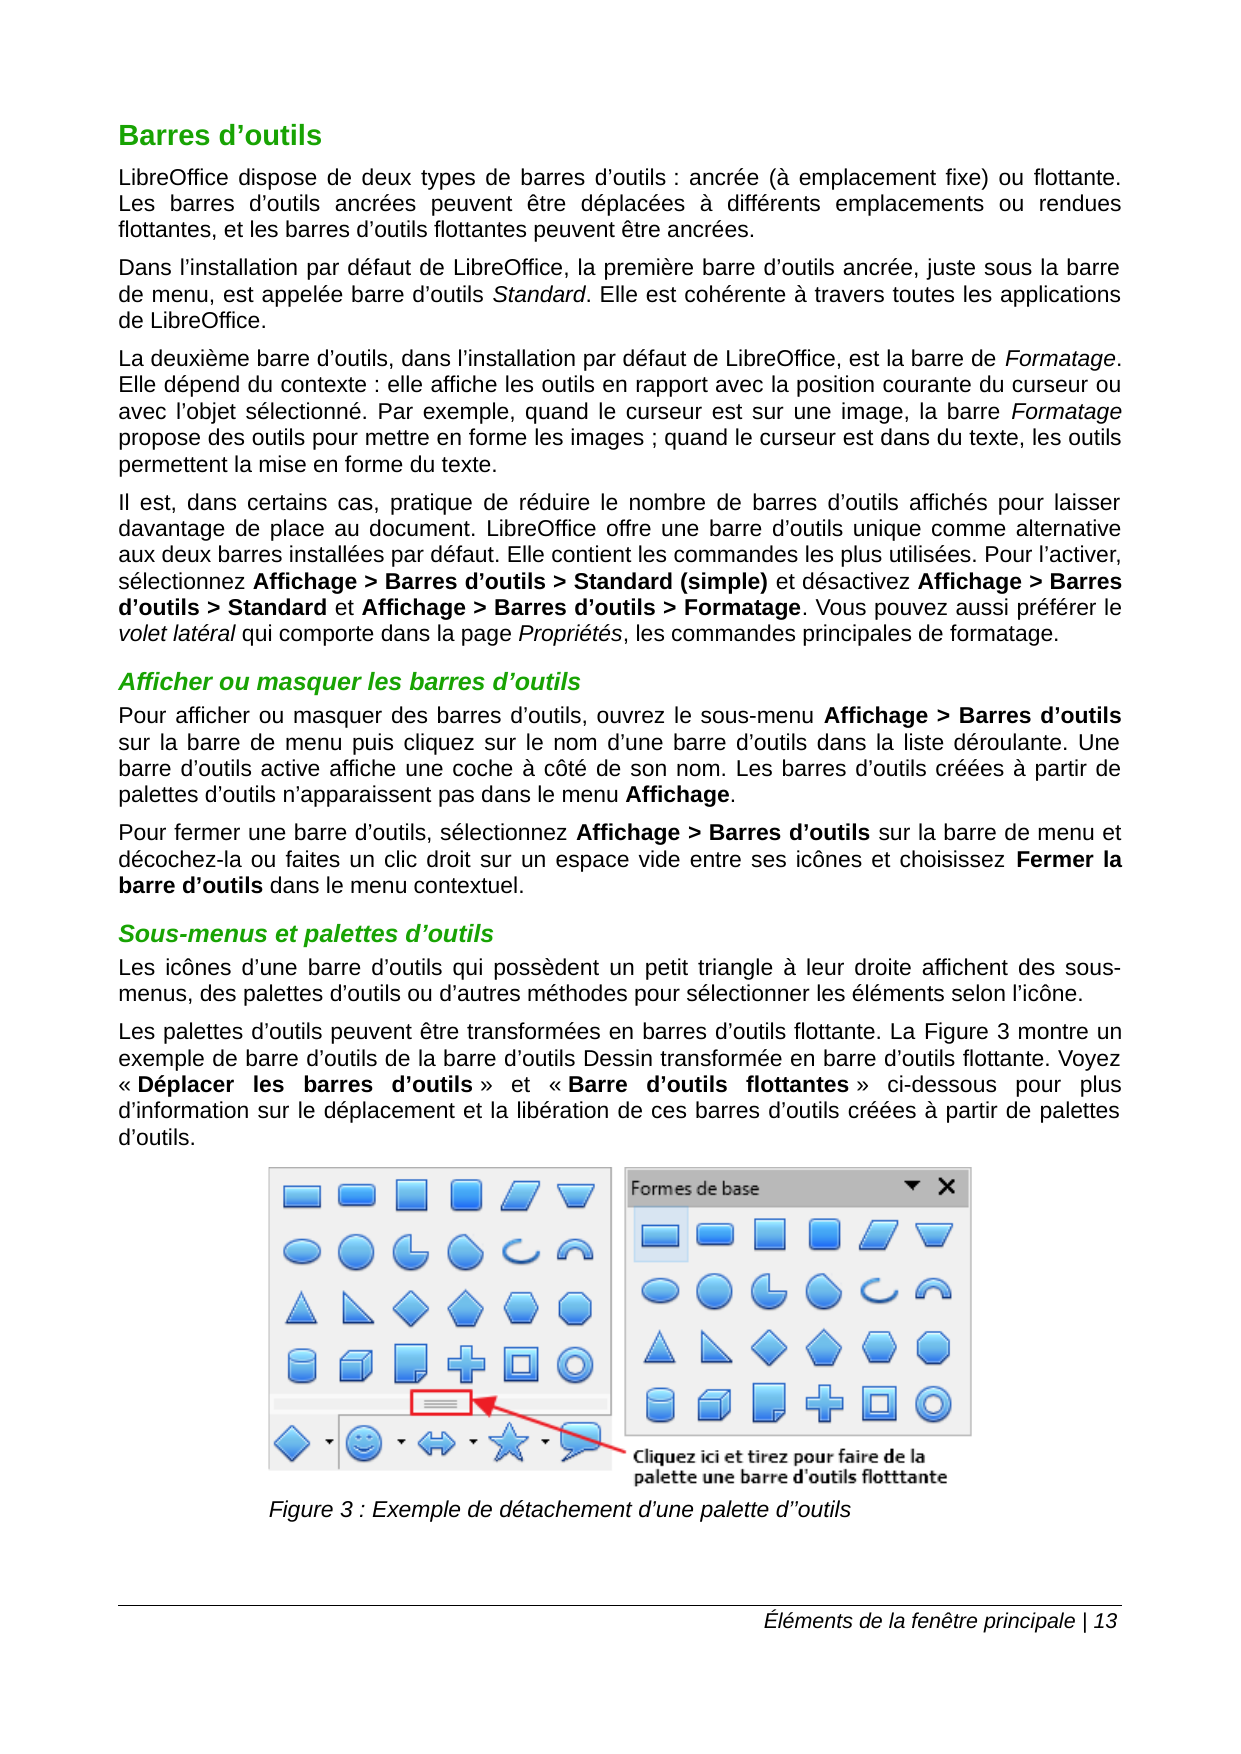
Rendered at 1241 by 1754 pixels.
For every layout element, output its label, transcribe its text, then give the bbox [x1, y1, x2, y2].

text Les palettes d’outils peuvent être transformées en barres d’outils flottante. La Figure 3 montre un exemple de barre d’outils de la barre d’outils Dessin transformée en barre d’outils flottante. Voyez « Déplacer les barres d’outils » et « Barre d’outils flottantes » ci-dessous pour plus d’information sur le déplacement et la libération de ces barres d’outils créées à partir de palettes d’outils. [118, 1018, 1122, 1150]
text Figure 3 : Exemple de détachement d’une palette d’’outils [268, 1496, 972, 1522]
picture [268, 1167, 972, 1496]
text LibreOffice dispose de deux types de barres d’outils : ancrée (à emplacement fixe) ou flottante. Les barres d’outils ancrées peuvent être déplacées à différents emplacements ou rendues flottantes, et les barres d’outils flottantes peuvent être ancrées. [118, 163, 1122, 242]
text Pour afficher ou masquer des barres d’outils, ouvrez le sous-menu Affichage > Barres d’outils sur la barre de menu puis cliquez sur le nom d’une barre d’outils dans la liste déroulante. Une barre d’outils active affiche une coche à côté de son nom. Les barres d’outils créées à partir de palettes d’outils n’apparaissent pas dans le menu Affichage. [118, 702, 1122, 807]
text Dans l’installation par défaut de LibreOffice, la première barre d’outils ancrée, juste sous la barre de menu, est appelée barre d’outils Standard. Elle est cohérente à travers toutes les applications de LibreOffice. [118, 254, 1122, 333]
subtitle Barres d’outils [118, 118, 1122, 152]
text Pour fermer une barre d’outils, sélectionnez Affichage > Barres d’outils sur la barre de menu et décochez-la ou faites un clic droit sur un espace vide entre ses icônes et choisissez Fermer la barre d’outils dans le menu contextuel. [118, 819, 1122, 898]
text Il est, dans certains cas, pratique de réduire le nombre de barres d’outils affichés pour laisser davantage de place au document. LibreOffice offre une barre d’outils unique comme alternative aux deux barres installées par défaut. Elle contient les commandes les plus utilisées. Pour l’activer, sélectionnez Affichage > Barres d’outils > Standard (simple) et désactivez Affichage > Barres d’outils > Standard et Affichage > Barres d’outils > Formatage. Vous pouvez aussi préférer le volet latéral qui comporte dans la page Propriétés, les commandes principales de formatage. [118, 489, 1122, 647]
subtitle Afficher ou masquer les barres d’outils [118, 667, 1122, 696]
text La deuxième barre d’outils, dans l’installation par défaut de LibreOffice, est la barre de Formatage. Elle dépend du contexte : elle affiche les outils en rapport avec la position courante du curseur ou avec l’objet sélectionné. Par exemple, quand le curseur est sur une image, la barre Formatage propose des outils pour mettre en forme les images ; quand le curseur est dans du texte, les outils permettent la mise en forme du texte. [118, 345, 1122, 477]
text Les icônes d’une barre d’outils qui possèdent un petit triangle à leur droite affichent des sous-menus, des palettes d’outils ou d’autres méthodes pour sélectionner les éléments selon l’icône. [118, 954, 1122, 1006]
subtitle Sous-menus et palettes d’outils [118, 919, 1122, 948]
